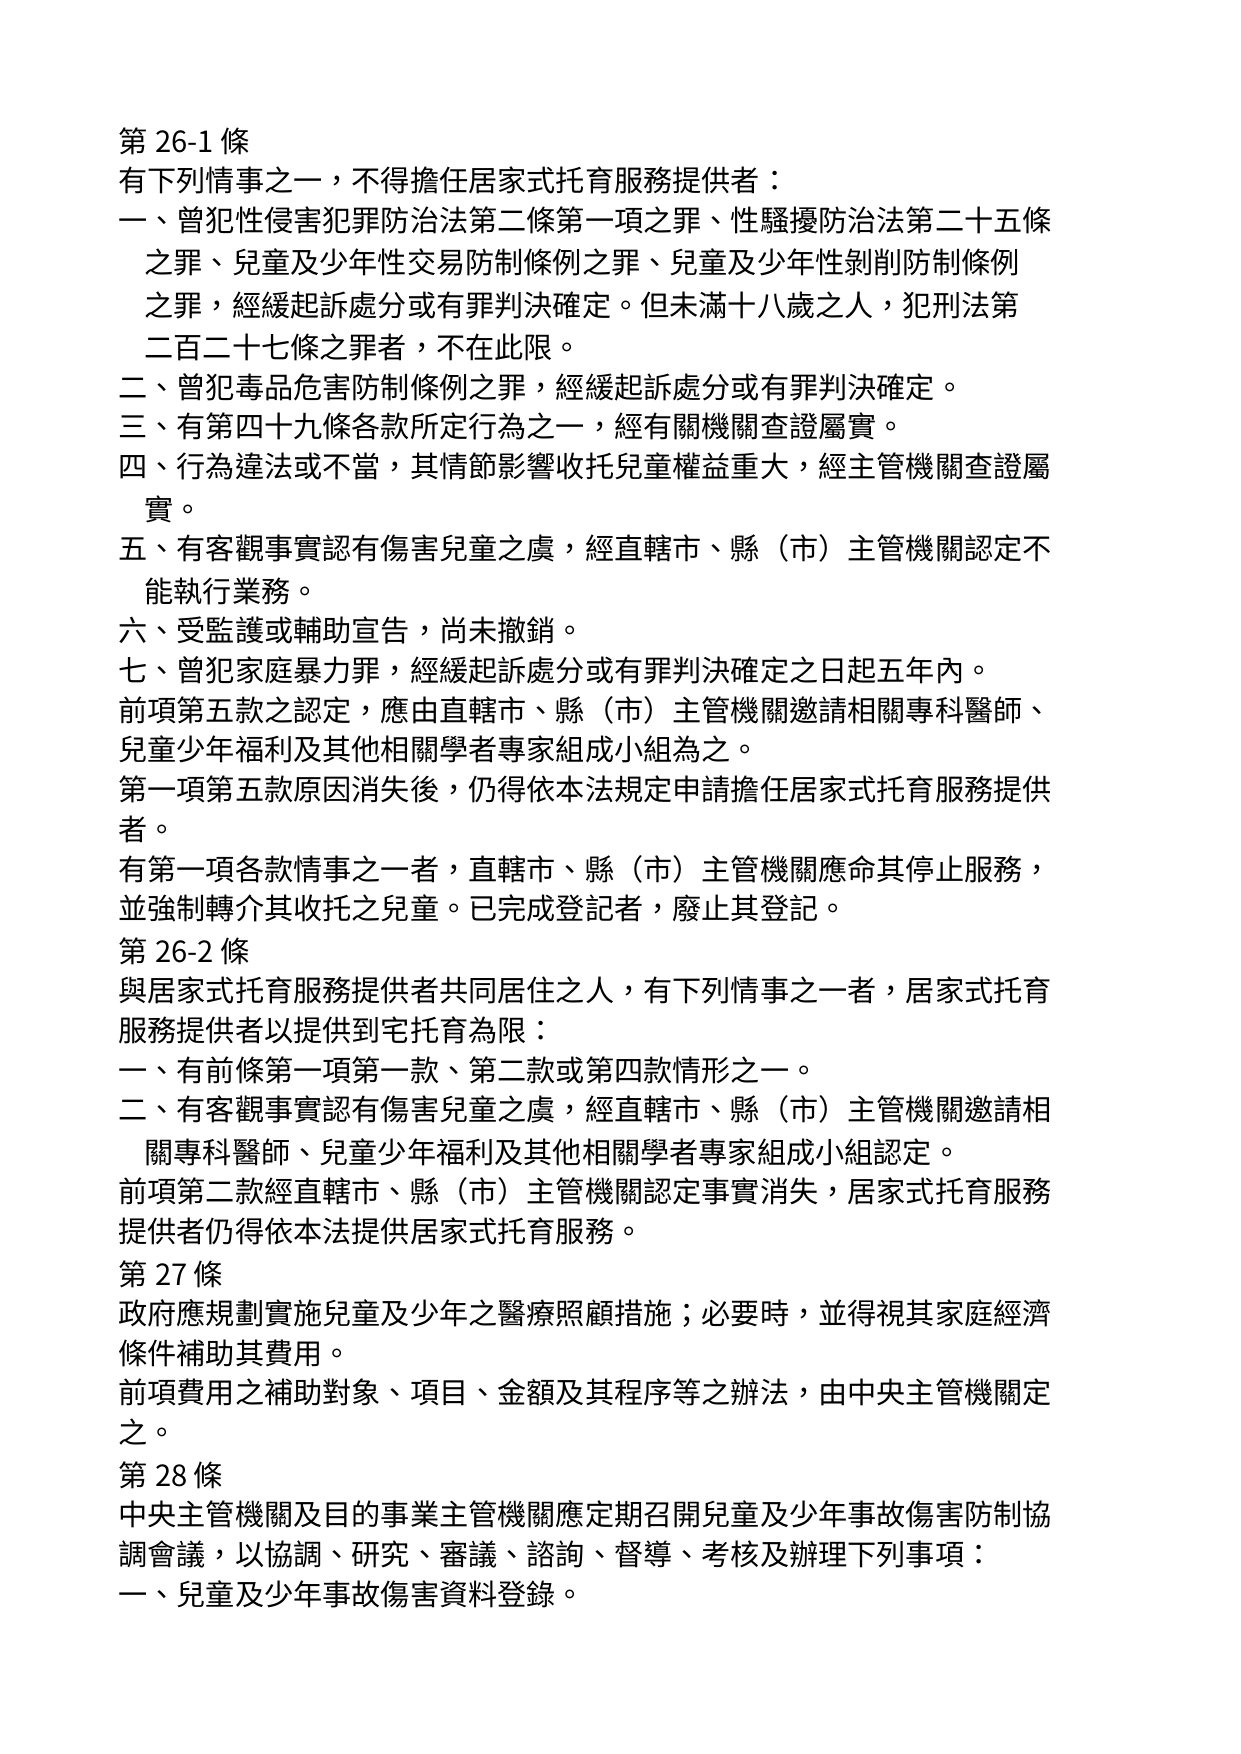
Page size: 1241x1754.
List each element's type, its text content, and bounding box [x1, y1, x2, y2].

text 第 26-2 條 [118, 928, 1122, 971]
text 一、有前條第一項第一款、第二款或第四款情形之一。 [118, 1050, 1122, 1089]
text 關專科醫師、兒童少年福利及其他相關學者專家組成小組認定。 [118, 1129, 1122, 1172]
text 三、有第四十九條各款所定行為之一，經有關機關查證屬實。 [118, 407, 1122, 446]
text 六、受監護或輔助宣告，尚未撤銷。 [118, 611, 1122, 650]
text 前項第五款之認定，應由直轄市、縣（市）主管機關邀請相關專科醫師、 [118, 690, 1122, 730]
text 二、曾犯毒品危害防制條例之罪，經緩起訴處分或有罪判決確定。 [118, 367, 1122, 407]
text 一、兒童及少年事故傷害資料登錄。 [118, 1574, 1122, 1614]
text 二百二十七條之罪者，不在此限。 [118, 325, 1122, 367]
text 五、有客觀事實認有傷害兒童之虞，經直轄市、縣（市）主管機關認定不 [118, 528, 1122, 568]
text 與居家式托育服務提供者共同居住之人，有下列情事之一者，居家式托育 [118, 971, 1122, 1010]
text 前項第二款經直轄市、縣（市）主管機關認定事實消失，居家式托育服務 [118, 1172, 1122, 1211]
text 調會議，以協調、研究、審議、諮詢、督導、考核及辦理下列事項： [118, 1534, 1122, 1574]
text 政府應規劃實施兒童及少年之醫療照顧措施；必要時，並得視其家庭經濟 [118, 1293, 1122, 1333]
text 之。 [118, 1412, 1122, 1452]
text 兒童少年福利及其他相關學者專家組成小組為之。 [118, 730, 1122, 769]
text 前項費用之補助對象、項目、金額及其程序等之辦法，由中央主管機關定 [118, 1373, 1122, 1412]
text 實。 [118, 486, 1122, 528]
text 第 26-1 條 [118, 118, 1122, 161]
text 第 27 條 [118, 1251, 1122, 1293]
text 二、有客觀事實認有傷害兒童之虞，經直轄市、縣（市）主管機關邀請相 [118, 1089, 1122, 1129]
text 有下列情事之一，不得擔任居家式托育服務提供者： [118, 161, 1122, 200]
text 者。 [118, 809, 1122, 849]
text 第一項第五款原因消失後，仍得依本法規定申請擔任居家式托育服務提供 [118, 769, 1122, 809]
text 能執行業務。 [118, 568, 1122, 611]
text 第 28 條 [118, 1452, 1122, 1494]
text 七、曾犯家庭暴力罪，經緩起訴處分或有罪判決確定之日起五年內。 [118, 650, 1122, 690]
text 並強制轉介其收托之兒童。已完成登記者，廢止其登記。 [118, 888, 1122, 928]
text 一、曾犯性侵害犯罪防治法第二條第一項之罪、性騷擾防治法第二十五條 [118, 200, 1122, 240]
text 之罪，經緩起訴處分或有罪判決確定。但未滿十八歲之人，犯刑法第 [118, 282, 1122, 325]
text 四、行為違法或不當，其情節影響收托兒童權益重大，經主管機關查證屬 [118, 446, 1122, 486]
text 條件補助其費用。 [118, 1333, 1122, 1373]
text 服務提供者以提供到宅托育為限： [118, 1010, 1122, 1050]
text 提供者仍得依本法提供居家式托育服務。 [118, 1211, 1122, 1251]
text 中央主管機關及目的事業主管機關應定期召開兒童及少年事故傷害防制協 [118, 1494, 1122, 1534]
text 之罪、兒童及少年性交易防制條例之罪、兒童及少年性剝削防制條例 [118, 240, 1122, 282]
text 有第一項各款情事之一者，直轄市、縣（市）主管機關應命其停止服務， [118, 849, 1122, 888]
